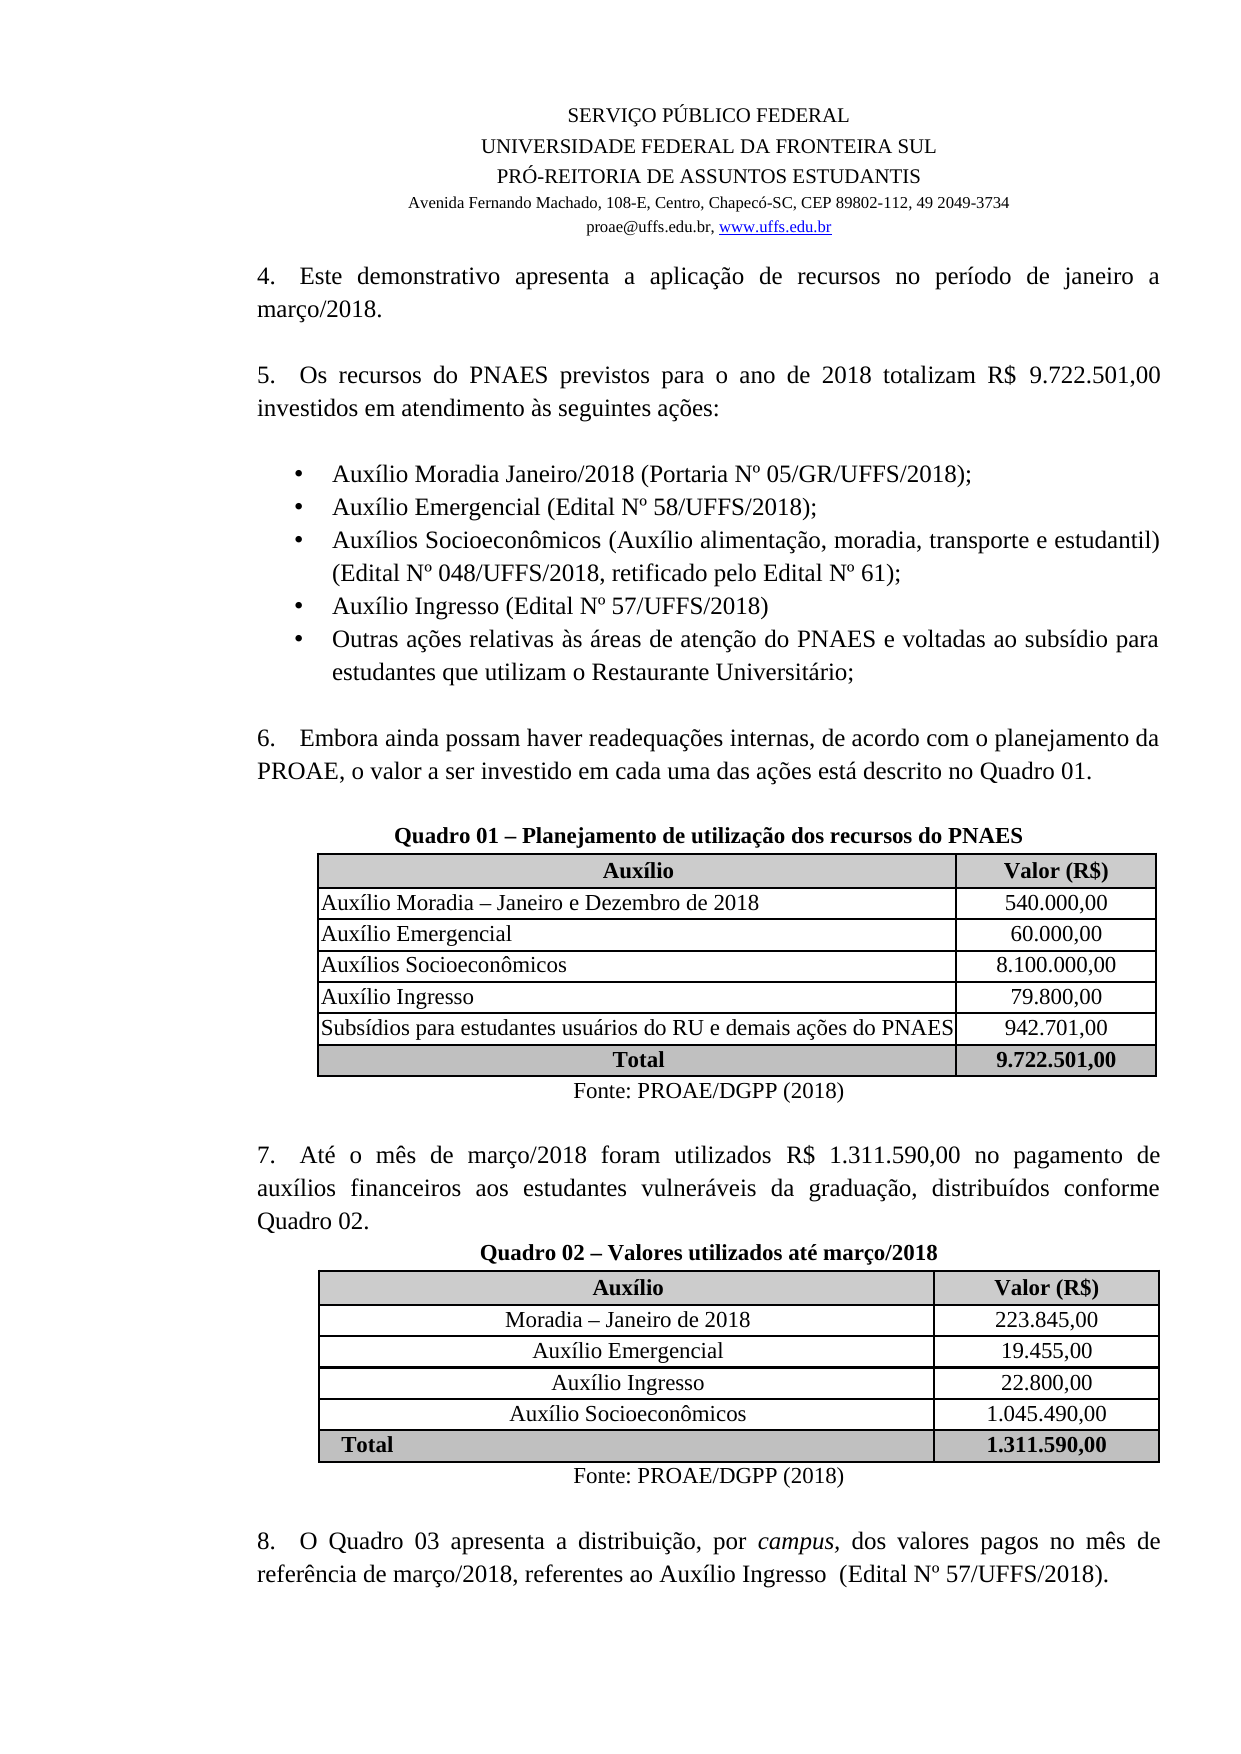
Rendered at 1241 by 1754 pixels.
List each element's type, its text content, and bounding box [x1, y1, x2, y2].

table_cell Auxílio Ingresso [319, 983, 955, 1012]
table_header Valor (R$) [957, 855, 1155, 887]
table_cell 1.045.490,00 [935, 1400, 1158, 1429]
list Auxílio Ingresso (Edital Nº 57/UFFS/2018) [294, 591, 1161, 620]
text Fonte: PROAE/DGPP (2018) [257, 1077, 1161, 1103]
table_cell 942.701,00 [957, 1014, 1155, 1043]
table_cell Auxílio Moradia – Janeiro e Dezembro de 2018 [319, 889, 955, 918]
list Auxílios Socioeconômicos (Auxílio alimentação, moradia, transporte e estudantil) (Edital Nº 048/UFFS/2018, retificado pelo Edital Nº 61); [294, 525, 1161, 587]
table_cell Auxílio Emergencial [320, 1337, 933, 1366]
text Quadro 01 – Planejamento de utilização dos recursos do PNAES [257, 822, 1161, 849]
table_cell 60.000,00 [957, 920, 1155, 949]
table_header Auxílio [320, 1272, 933, 1304]
table_cell 79.800,00 [957, 983, 1155, 1012]
table_cell 8.100.000,00 [957, 952, 1155, 981]
table_cell 223.845,00 [935, 1306, 1158, 1335]
text 5. Os recursos do PNAES previstos para o ano de 2018 totalizam R$ 9.722.501,00 investidos em atendimento às seguintes ações: [257, 360, 1161, 422]
table_header Auxílio [319, 855, 955, 887]
text 8. O Quadro 03 apresenta a distribuição, por campus, dos valores pagos no mês de referência de março/2018, referentes ao Auxílio Ingresso (Edital Nº 57/UFFS/2018). [257, 1526, 1161, 1588]
text Fonte: PROAE/DGPP (2018) [257, 1463, 1161, 1489]
table_cell Subsídios para estudantes usuários do RU e demais ações do PNAES [319, 1014, 955, 1043]
table_cell Total [320, 1431, 933, 1461]
text 7. Até o mês de março/2018 foram utilizados R$ 1.311.590,00 no pagamento de auxílios financeiros aos estudantes vulneráveis da graduação, distribuídos conforme Quadro 02. [257, 1140, 1161, 1235]
text 6. Embora ainda possam haver readequações internas, de acordo com o planejamento da PROAE, o valor a ser investido em cada uma das ações está descrito no Quadro 01. [257, 723, 1161, 785]
list Auxílio Emergencial (Edital Nº 58/UFFS/2018); [294, 492, 1161, 521]
text Quadro 02 – Valores utilizados até março/2018 [257, 1239, 1161, 1266]
table_cell Total [319, 1046, 955, 1075]
table_cell 1.311.590,00 [935, 1431, 1158, 1461]
table_cell 22.800,00 [935, 1369, 1158, 1398]
table_cell Auxílio Emergencial [319, 920, 955, 949]
table_cell Auxílio Ingresso [320, 1369, 933, 1398]
table_cell Auxílio Socioeconômicos [320, 1400, 933, 1429]
table_cell Auxílios Socioeconômicos [319, 952, 955, 981]
table_cell 9.722.501,00 [957, 1046, 1155, 1075]
list Auxílio Moradia Janeiro/2018 (Portaria Nº 05/GR/UFFS/2018); [294, 459, 1161, 488]
table_header Valor (R$) [935, 1272, 1158, 1304]
list Outras ações relativas às áreas de atenção do PNAES e voltadas ao subsídio para estudantes que utilizam o Restaurante Universitário; [294, 624, 1161, 686]
table_cell Moradia – Janeiro de 2018 [320, 1306, 933, 1335]
table_cell 540.000,00 [957, 889, 1155, 918]
table_cell 19.455,00 [935, 1337, 1158, 1366]
text 4. Este demonstrativo apresenta a aplicação de recursos no período de janeiro a março/2018. [257, 261, 1161, 323]
